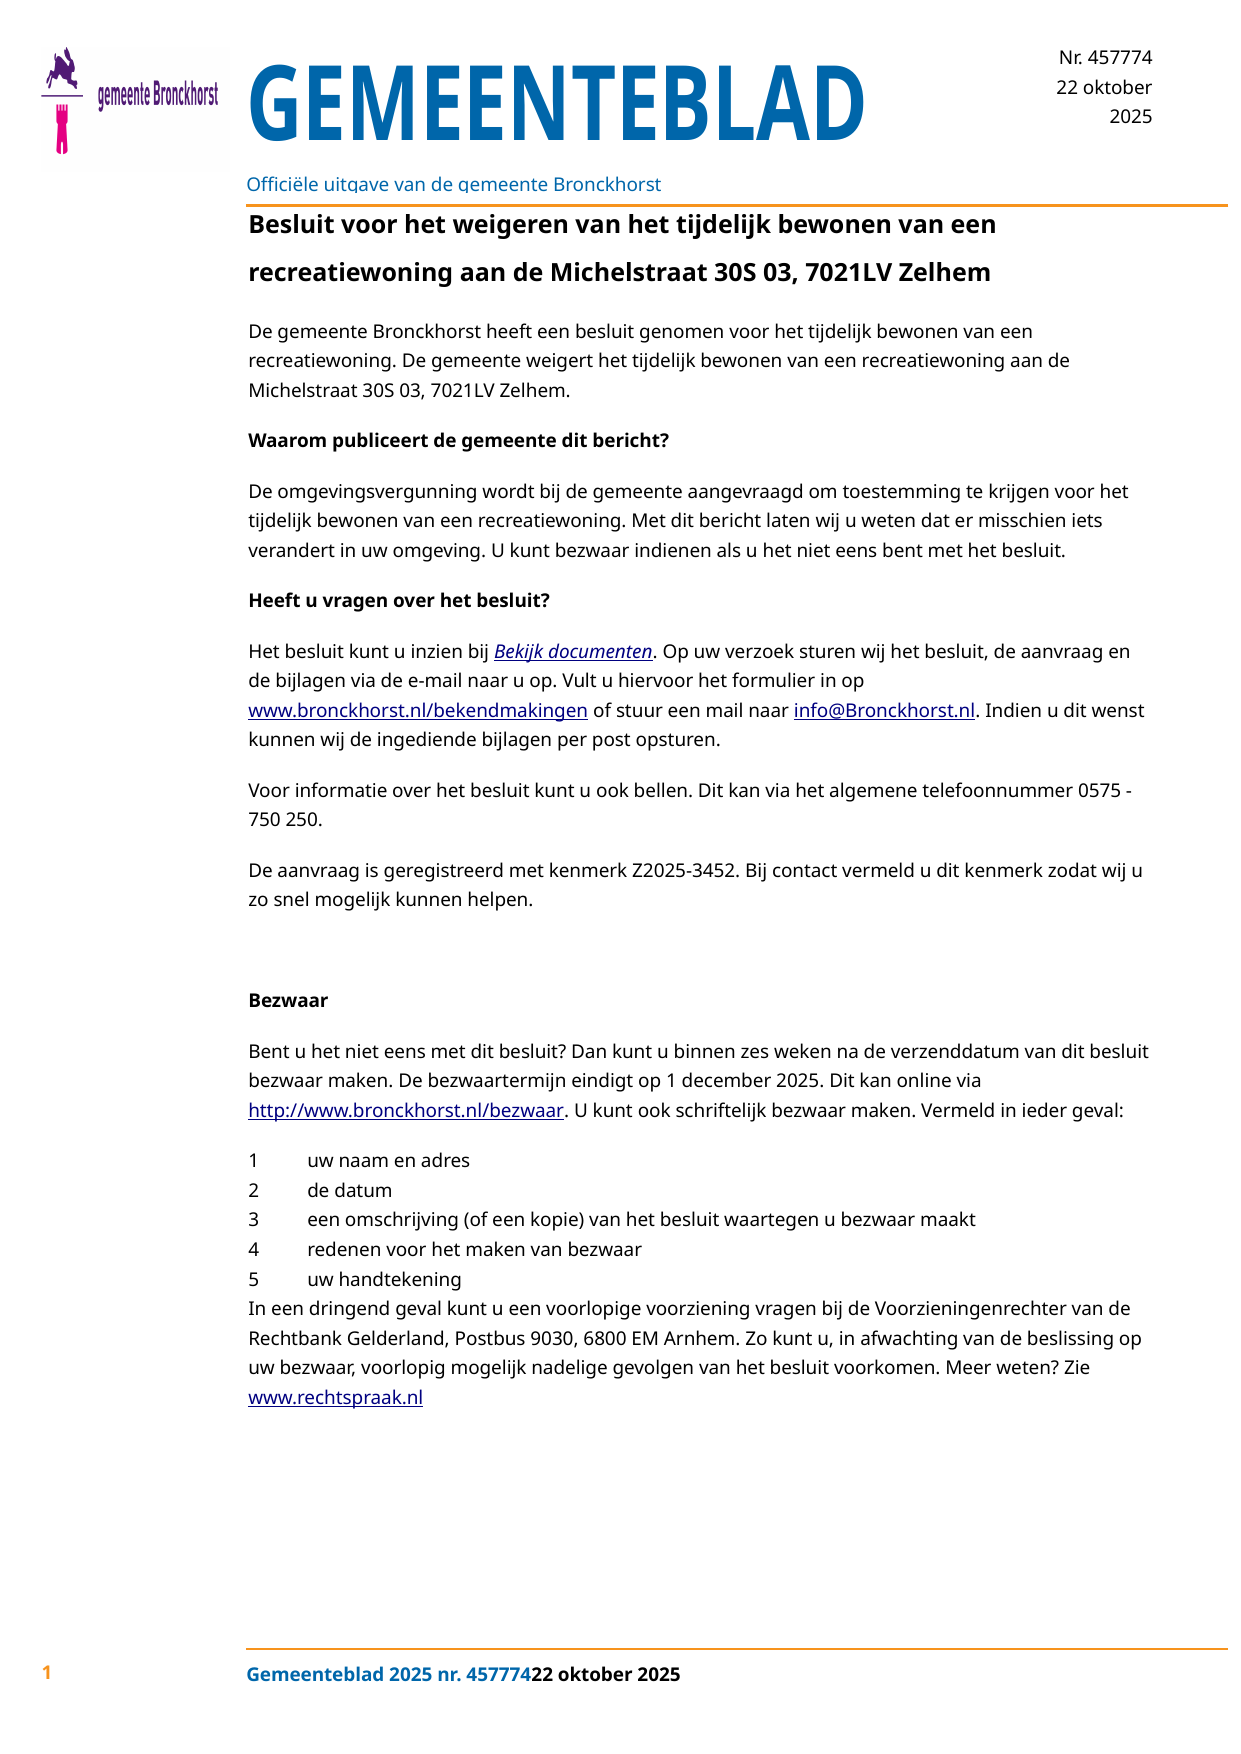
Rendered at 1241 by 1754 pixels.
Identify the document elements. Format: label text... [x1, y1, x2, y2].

list uw handtekening [248, 1266, 1152, 1292]
text De aanvraag is geregistreerd met kenmerk Z2025-3452. Bij contact vermeld u dit kenmerk zodat wij u zo snel mogelijk kunnen helpen. [248, 857, 1152, 912]
text De omgevingsvergunning wordt bij de gemeente aangevraagd om toestemming te krijgen voor het tijdelijk bewonen van een recreatiewoning. Met dit bericht laten wij u weten dat er misschien iets verandert in uw omgeving. U kunt bezwaar indienen als u het niet eens bent met het besluit. [248, 478, 1152, 563]
picture [41, 47, 231, 172]
list een omschrijving (of een kopie) van het besluit waartegen u bezwaar maakt [248, 1207, 1152, 1232]
text Voor informatie over het besluit kunt u ook bellen. Dit kan via het algemene telefoonnummer 0575 - 750 250. [248, 777, 1152, 832]
text In een dringend geval kunt u een voorlopige voorziening vragen bij de Voorzieningenrechter van de Rechtbank Gelderland, Postbus 9030, 6800 EM Arnhem. Zo kunt u, in afwachting van de beslissing op uw bezwaar, voorlopig mogelijk nadelige gevolgen van het besluit voorkomen. Meer weten? Zie www.rechtspraak.nl [248, 1295, 1152, 1410]
text Heeft u vragen over het besluit? [248, 587, 1152, 613]
text Waarom publiceert de gemeente dit bericht? [248, 427, 1152, 453]
text De gemeente Bronckhorst heeft een besluit genomen voor het tijdelijk bewonen van een recreatiewoning. De gemeente weigert het tijdelijk bewonen van een recreatiewoning aan de Michelstraat 30S 03, 7021LV Zelhem. [248, 318, 1152, 403]
text Het besluit kunt u inzien bij Bekijk documenten. Op uw verzoek sturen wij het besluit, de aanvraag en de bijlagen via de e-mail naar u op. Vult u hiervoor het formulier in op www.bronckhorst.nl/bekendmakingen of stuur een mail naar info@Bronckhorst.nl. Indien u dit wenst kunnen wij de ingediende bijlagen per post opsturen. [248, 638, 1152, 752]
text Bent u het niet eens met dit besluit? Dan kunt u binnen zes weken na de verzenddatum van dit besluit bezwaar maken. De bezwaartermijn eindigt op 1 december 2025. Dit kan online via http://www.bronckhorst.nl/bezwaar. U kunt ook schriftelijk bezwaar maken. Vermeld in ieder geval: [248, 1038, 1152, 1123]
list redenen voor het maken van bezwaar [248, 1236, 1152, 1262]
list de datum [248, 1177, 1152, 1203]
list uw naam en adres [248, 1147, 1152, 1173]
text Besluit voor het weigeren van het tijdelijk bewonen van een recreatiewoning aan de Michelstraat 30S 03, 7021LV Zelhem [248, 207, 1152, 288]
text Bezwaar [248, 987, 1152, 1013]
